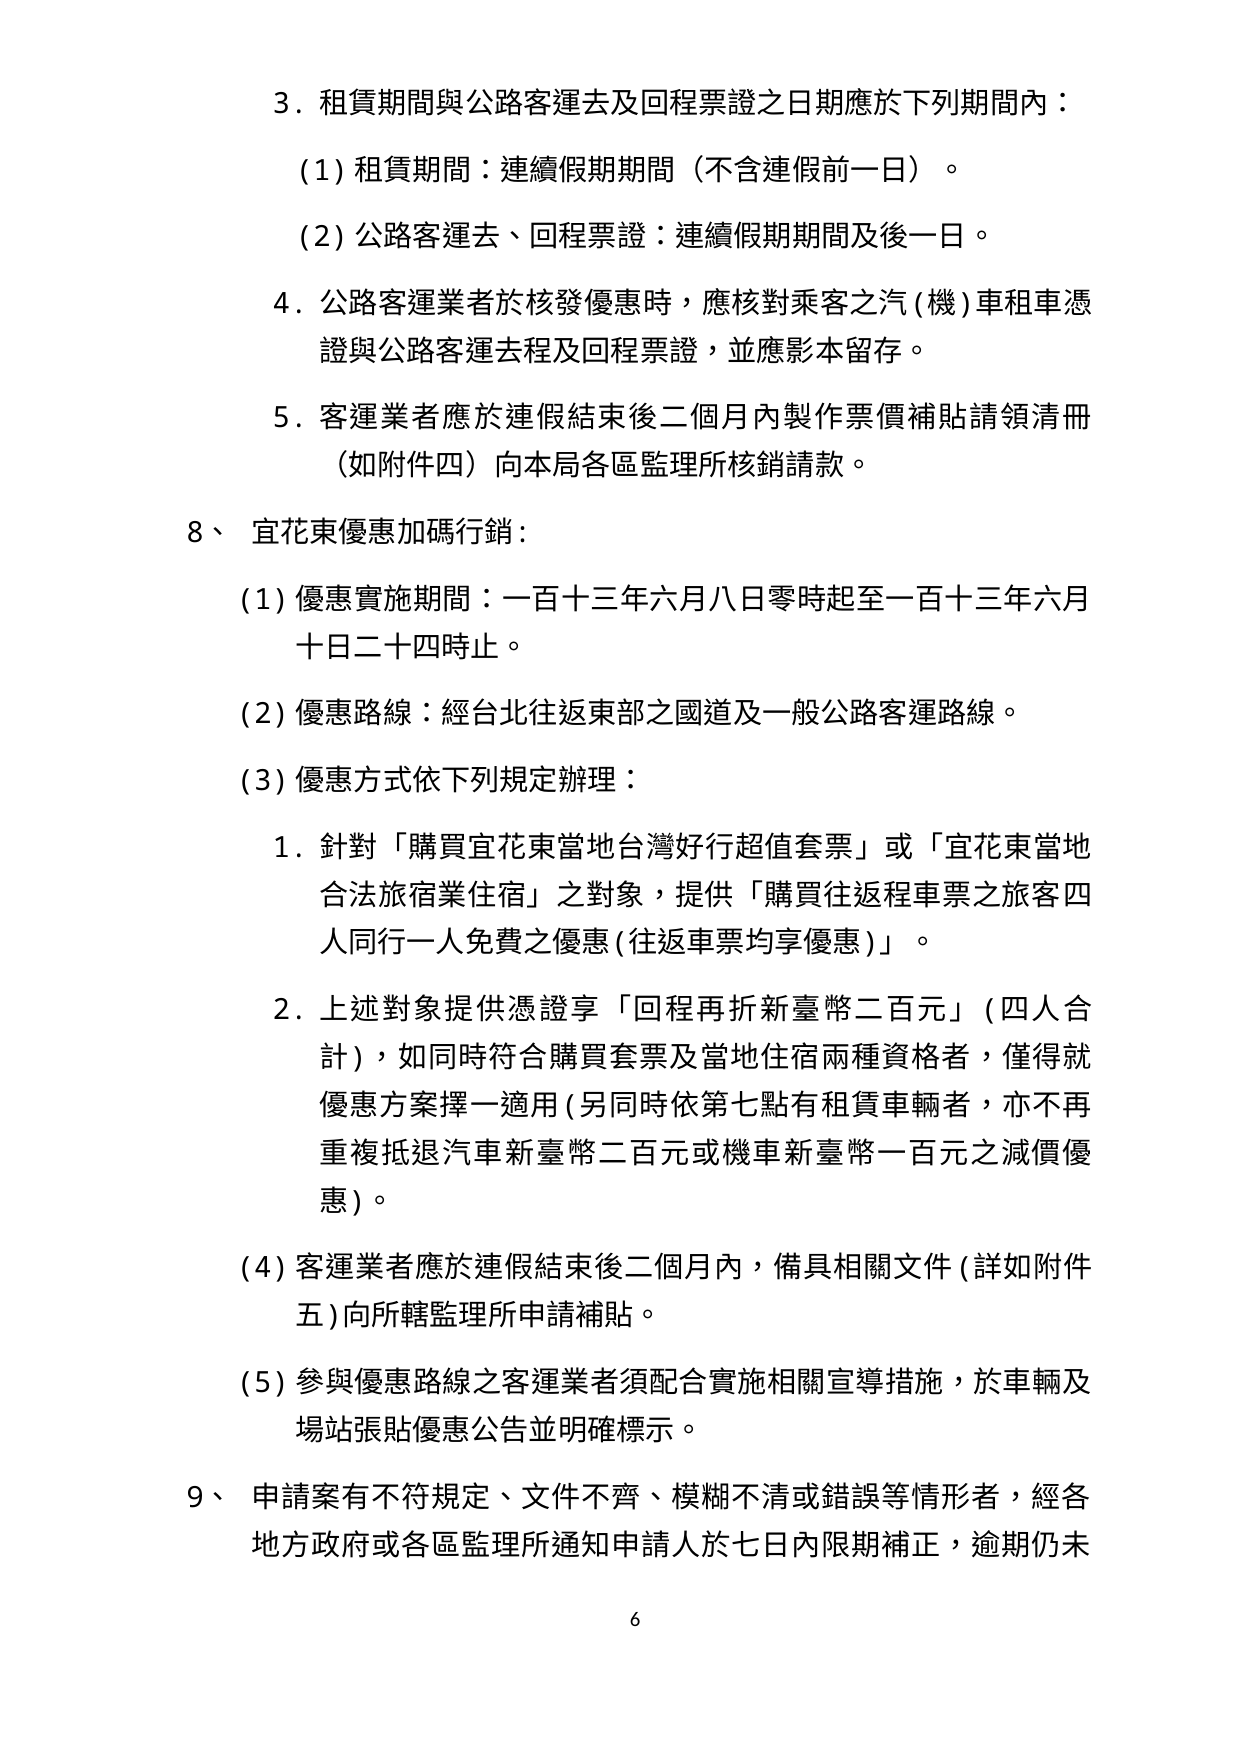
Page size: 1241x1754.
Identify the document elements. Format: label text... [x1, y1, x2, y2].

list 參與優惠路線之客運業者須配合實施相關宣導措施，於車輛及場站張貼優惠公告並明確標示。 [236, 1354, 1092, 1450]
list 優惠實施期間：一百十三年六月八日零時起至一百十三年六月十日二十四時止。 [236, 571, 1092, 667]
list 優惠路線：經台北往返東部之國道及一般公路客運路線。 [236, 685, 1092, 733]
list 租賃期間：連續假期期間（不含連假前一日）。 [295, 142, 1092, 189]
list 公路客運業者於核發優惠時，應核對乘客之汽(機)車租車憑證與公路客運去程及回程票證，並應影本留存。 [307, 275, 1092, 371]
list 客運業者應於連假結束後二個月內製作票價補貼請領清冊（如附件四）向本局各區監理所核銷請款。 [307, 389, 1092, 485]
list 申請案有不符規定、文件不齊、模糊不清或錯誤等情形者，經各地方政府或各區監理所通知申請人於七日內限期補正，逾期仍未 [186, 1469, 1092, 1564]
list 公路客運去、回程票證：連續假期期間及後一日。 [295, 208, 1092, 256]
list 租賃期間與公路客運去及回程票證之日期應於下列期間內： [307, 75, 1092, 123]
list 上述對象提供憑證享「回程再折新臺幣二百元」(四人合計)，如同時符合購買套票及當地住宿兩種資格者，僅得就優惠方案擇一適用(另同時依第七點有租賃車輛者，亦不再重複抵退汽車新臺幣二百元或機車新臺幣一百元之減價優惠)。 [307, 981, 1092, 1221]
list 宜花東優惠加碼行銷: [186, 504, 1092, 552]
list 優惠方式依下列規定辦理： [236, 752, 1092, 800]
list 客運業者應於連假結束後二個月內，備具相關文件(詳如附件五)向所轄監理所申請補貼。 [236, 1239, 1092, 1335]
list 針對「購買宜花東當地台灣好行超值套票」或「宜花東當地合法旅宿業住宿」之對象，提供「購買往返程車票之旅客四人同行一人免費之優惠(往返車票均享優惠)」。 [307, 819, 1092, 962]
